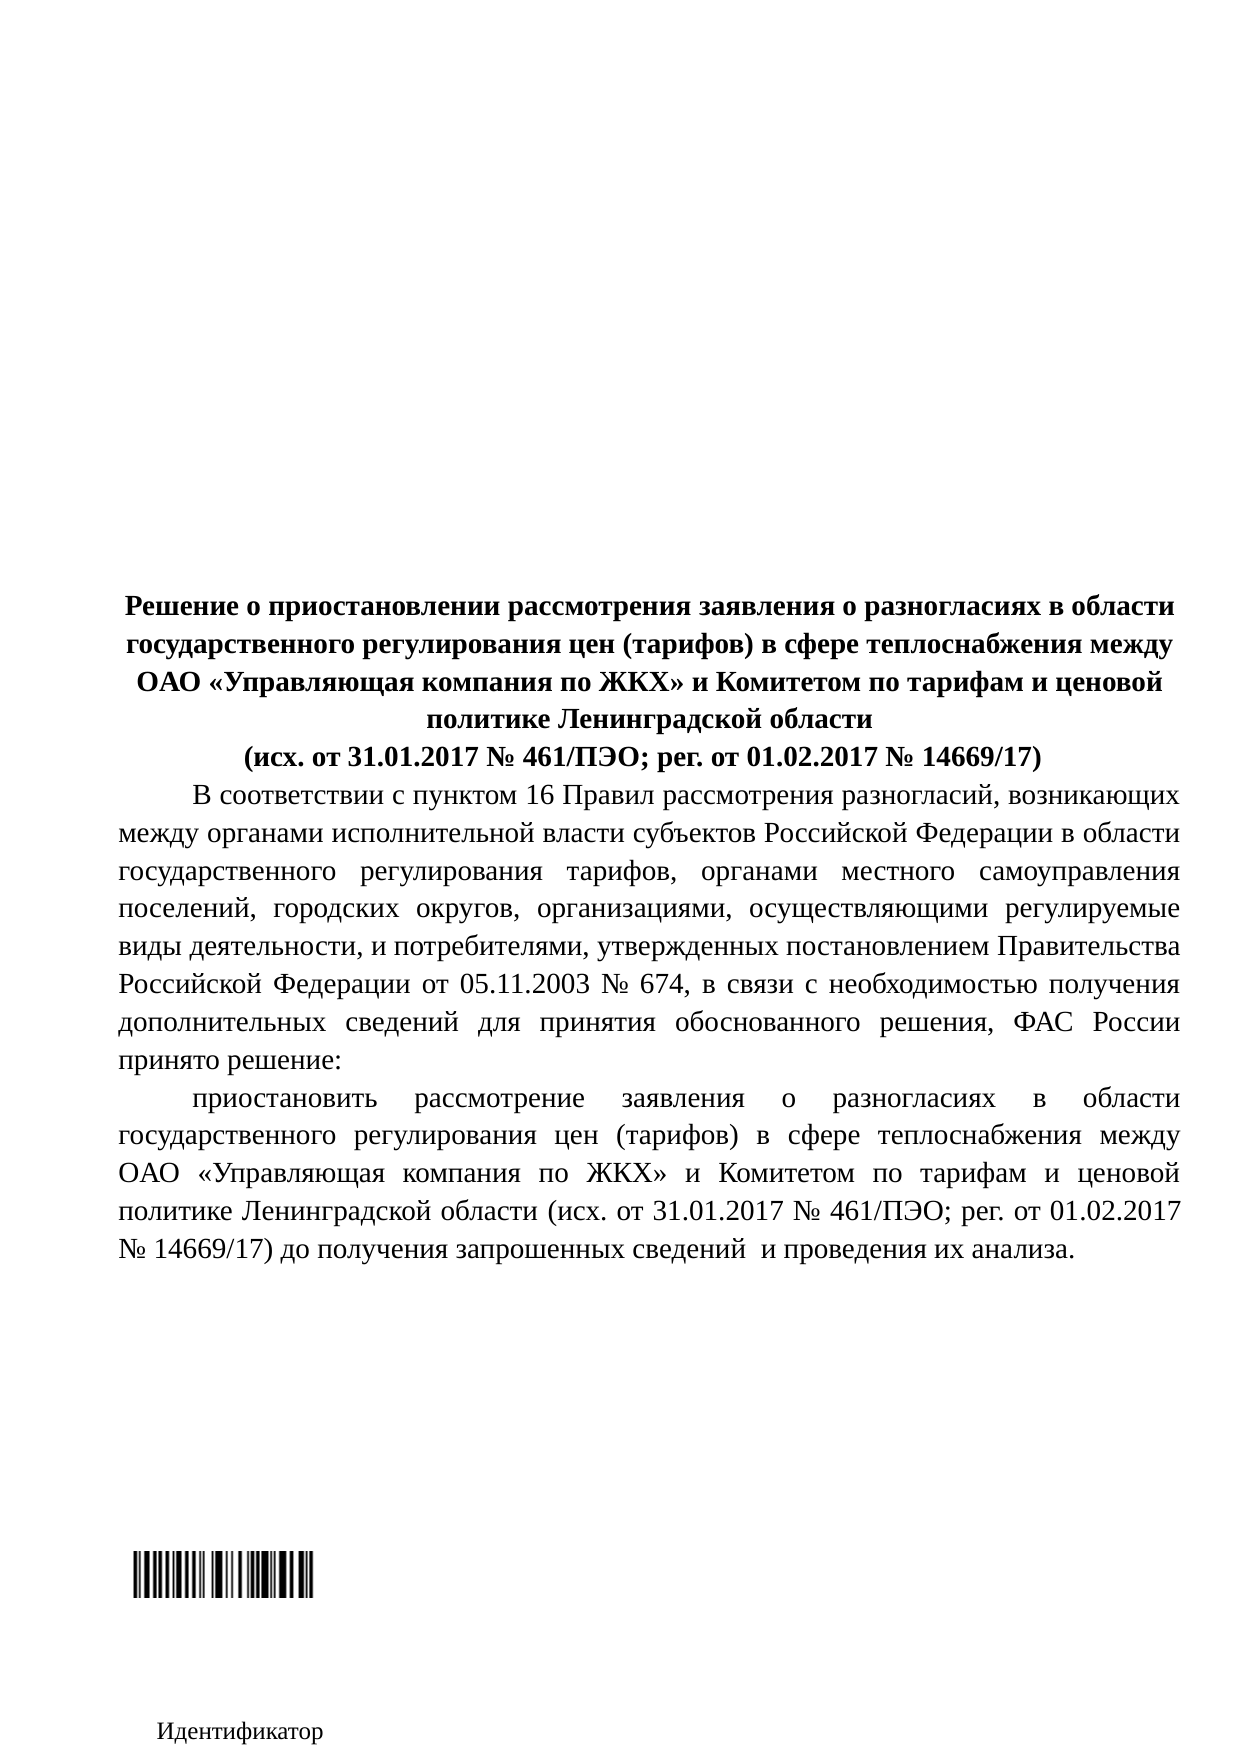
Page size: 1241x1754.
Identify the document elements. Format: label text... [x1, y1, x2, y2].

table_header [664, 118, 1181, 555]
text Решение о приостановлении рассмотрения заявления о разногласиях в области государственного регулирования цен (тарифов) в сфере теплоснабжения между ОАО «Управляющая компания по ЖКХ» и Комитетом по тарифам и ценовой политике Ленинградской области (исх. от 31.01.2017 № 461/ПЭО; рег. от 01.02.2017 № 14669/17) [118, 584, 1181, 773]
text В соответствии с пунктом 16 Правил рассмотрения разногласий, возникающих между органами исполнительной власти субъектов Российской Федерации в области государственного регулирования тарифов, органами местного самоуправления поселений, городских округов, организациями, осуществляющими регулируемые виды деятельности, и потребителями, утвержденных постановлением Правительства Российской Федерации от 05.11.2003 № 674, в связи с необходимостью получения дополнительных сведений для принятия обоснованного решения, ФАС России принято решение: [118, 773, 1181, 1075]
picture [118, 1551, 331, 1598]
text приостановить рассмотрение заявления о разногласиях в области государственного регулирования цен (тарифов) в сфере теплоснабжения между ОАО «Управляющая компания по ЖКХ» и Комитетом по тарифам и ценовой политике Ленинградской области (исх. от 31.01.2017 № 461/ПЭО; рег. от 01.02.2017 № 14669/17) до получения запрошенных сведений и проведения их анализа. [118, 1075, 1181, 1264]
